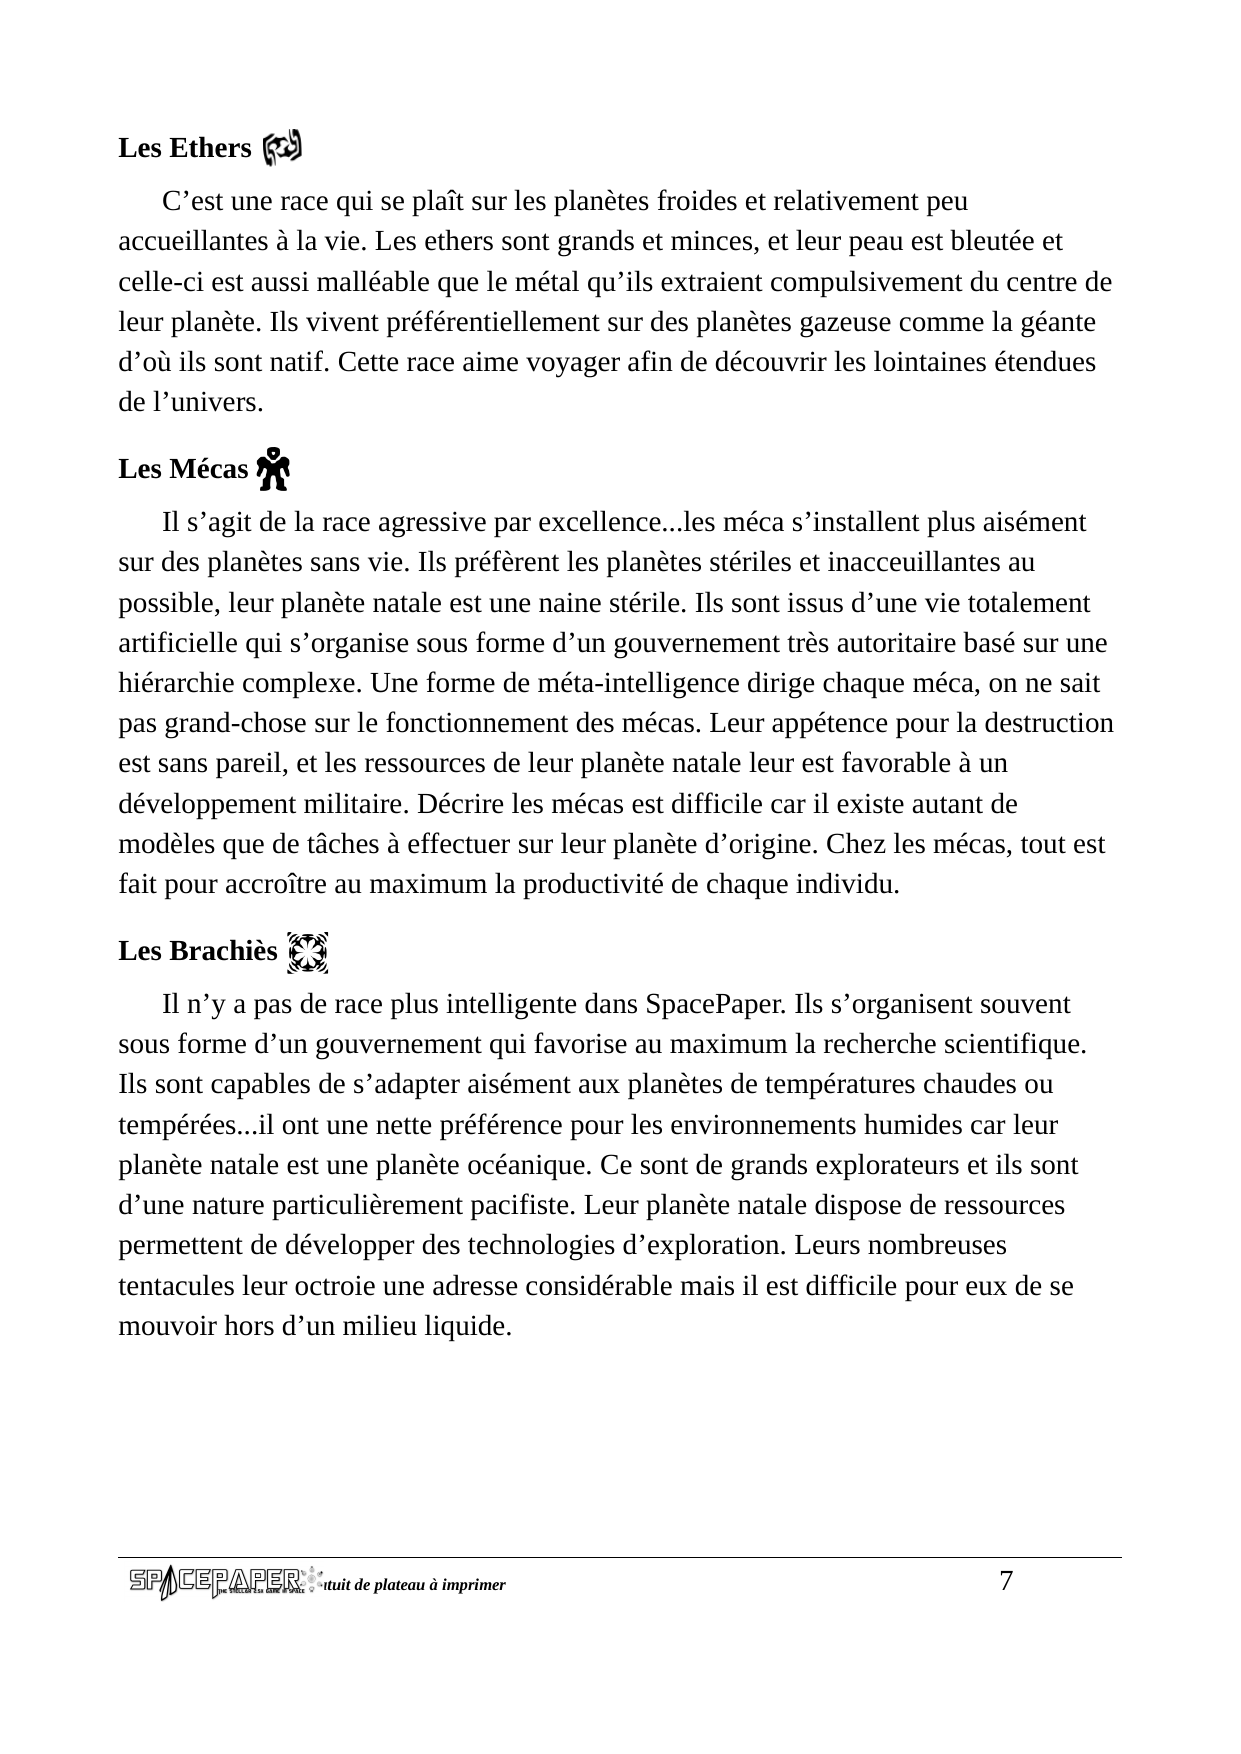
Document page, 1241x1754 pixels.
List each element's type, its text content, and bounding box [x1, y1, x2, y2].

picture [124, 1561, 325, 1602]
subtitle Les Mécas [118, 452, 256, 485]
picture [287, 932, 329, 974]
picture [256, 447, 290, 491]
picture [263, 129, 302, 167]
subtitle [290, 452, 1122, 485]
text Il n’y a pas de race plus intelligente dans SpacePaper. Ils s’organisent souvent sous forme d’un gouvernement qui favorise au maximum la recherche scientifique. Ils sont capables de s’adapter aisément aux planètes de températures chaudes ou tempérées...il ont une nette préférence pour les environnements humides car leur planète natale est une planète océanique. Ce sont de grands explorateurs et ils sont d’une nature particulièrement pacifiste. Leur planète natale dispose de ressources permettent de développer des technologies d’exploration. Leurs nombreuses tentacules leur octroie une adresse considérable mais il est difficile pour eux de se mouvoir hors d’un milieu liquide. [118, 986, 1122, 1341]
text Il s’agit de la race agressive par excellence...les méca s’installent plus aisément sur des planètes sans vie. Ils préfèrent les planètes stériles et inacceuillantes au possible, leur planète natale est une naine stérile. Ils sont issus d’une vie totalement artificielle qui s’organise sous forme d’un gouvernement très autoritaire basé sur une hiérarchie complexe. Une forme de méta-intelligence dirige chaque méca, on ne sait pas grand-chose sur le fonctionnement des mécas. Leur appétence pour la destruction est sans pareil, et les ressources de leur planète natale leur est favorable à un développement militaire. Décrire les mécas est difficile car il existe autant de modèles que de tâches à effectuer sur leur planète d’origine. Chez les mécas, tout est fait pour accroître au maximum la productivité de chaque individu. [118, 504, 1122, 900]
subtitle [329, 933, 1122, 967]
subtitle Les Brachiès [118, 933, 287, 967]
subtitle [302, 131, 1122, 164]
subtitle Les Ethers [118, 131, 263, 164]
text C’est une race qui se plaît sur les planètes froides et relativement peu accueillantes à la vie. Les ethers sont grands et minces, et leur peau est bleutée et celle-ci est aussi malléable que le métal qu’ils extraient compulsivement du centre de leur planète. Ils vivent préférentiellement sur des planètes gazeuse comme la géante d’où ils sont natif. Cette race aime voyager afin de découvrir les lointaines étendues de l’univers. [118, 183, 1122, 418]
